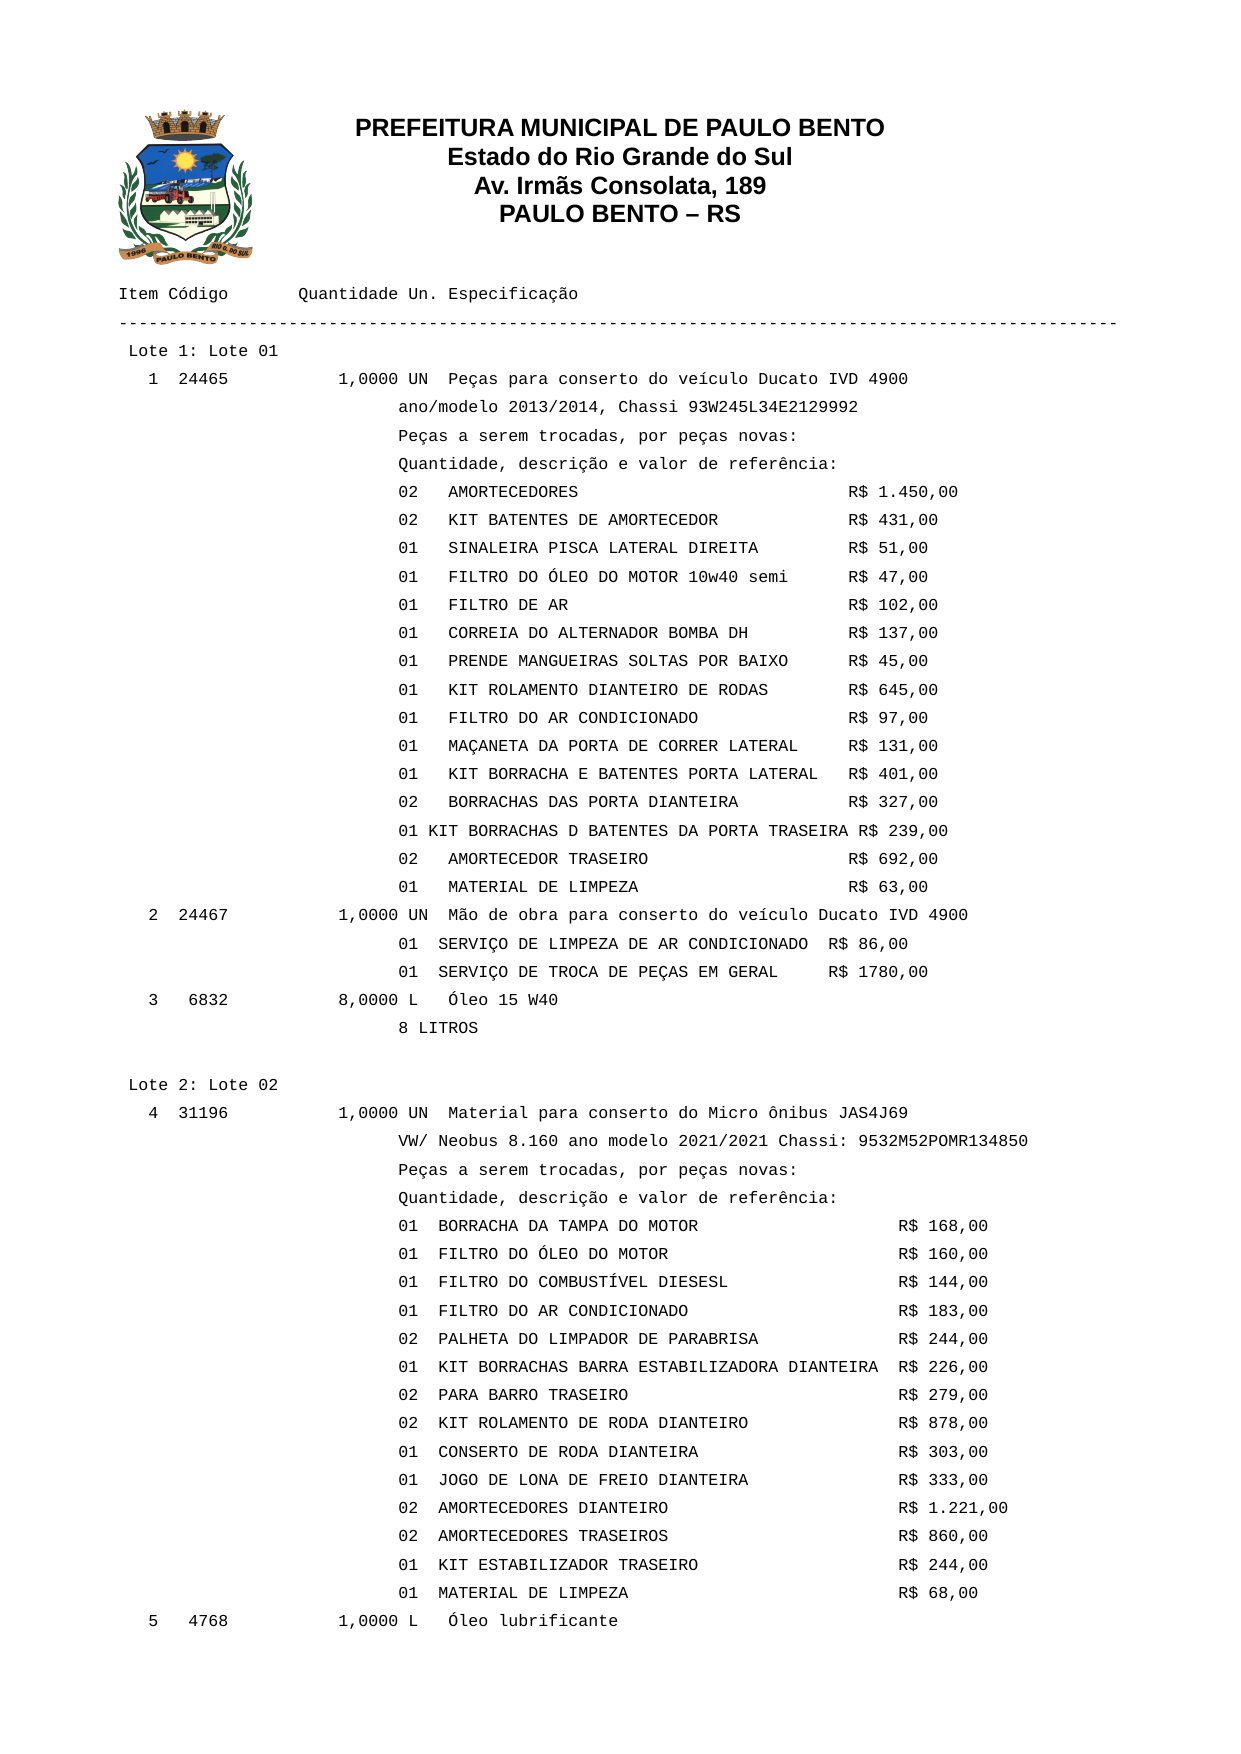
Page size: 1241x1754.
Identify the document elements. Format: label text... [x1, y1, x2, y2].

text ---------------------------------------------------------------------------------------------------- Item Código Quantidade Un. Especificação ---------------------------------------------------------------------------------------------------- Lote 1: Lote 01 1 24465 1,0000 UN Peças para conserto do veículo Ducato IVD 4900 ano/modelo 2013/2014, Chassi 93W245L34E2129992 Peças a serem trocadas, por peças novas: Quantidade, descrição e valor de referência: 02 AMORTECEDORES R$ 1.450,00 02 KIT BATENTES DE AMORTECEDOR R$ 431,00 01 SINALEIRA PISCA LATERAL DIREITA R$ 51,00 01 FILTRO DO ÓLEO DO MOTOR 10w40 semi R$ 47,00 01 FILTRO DE AR R$ 102,00 01 CORREIA DO ALTERNADOR BOMBA DH R$ 137,00 01 PRENDE MANGUEIRAS SOLTAS POR BAIXO R$ 45,00 01 KIT ROLAMENTO DIANTEIRO DE RODAS R$ 645,00 01 FILTRO DO AR CONDICIONADO R$ 97,00 01 MAÇANETA DA PORTA DE CORRER LATERAL R$ 131,00 01 KIT BORRACHA E BATENTES PORTA LATERAL R$ 401,00 02 BORRACHAS DAS PORTA DIANTEIRA R$ 327,00 01 KIT BORRACHAS D BATENTES DA PORTA TRASEIRA R$ 239,00 02 AMORTECEDOR TRASEIRO R$ 692,00 01 MATERIAL DE LIMPEZA R$ 63,00 2 24467 1,0000 UN Mão de obra para conserto do veículo Ducato IVD 4900 01 SERVIÇO DE LIMPEZA DE AR CONDICIONADO R$ 86,00 01 SERVIÇO DE TROCA DE PEÇAS EM GERAL R$ 1780,00 3 6832 8,0000 L Óleo 15 W40 8 LITROS Lote 2: Lote 02 4 31196 1,0000 UN Material para conserto do Micro ônibus JAS4J69 VW/ Neobus 8.160 ano modelo 2021/2021 Chassi: 9532M52POMR134850 Peças a serem trocadas, por peças novas: Quantidade, descrição e valor de referência: 01 BORRACHA DA TAMPA DO MOTOR R$ 168,00 01 FILTRO DO ÓLEO DO MOTOR R$ 160,00 01 FILTRO DO COMBUSTÍVEL DIESESL R$ 144,00 01 FILTRO DO AR CONDICIONADO R$ 183,00 02 PALHETA DO LIMPADOR DE PARABRISA R$ 244,00 01 KIT BORRACHAS BARRA ESTABILIZADORA DIANTEIRA R$ 226,00 02 PARA BARRO TRASEIRO R$ 279,00 02 KIT ROLAMENTO DE RODA DIANTEIRO R$ 878,00 01 CONSERTO DE RODA DIANTEIRA R$ 303,00 01 JOGO DE LONA DE FREIO DIANTEIRA R$ 333,00 02 AMORTECEDORES DIANTEIRO R$ 1.221,00 02 AMORTECEDORES TRASEIROS R$ 860,00 01 KIT ESTABILIZADOR TRASEIRO R$ 244,00 01 MATERIAL DE LIMPEZA R$ 68,00 5 4768 1,0000 L Óleo lubrificante [118, 286, 1122, 1632]
